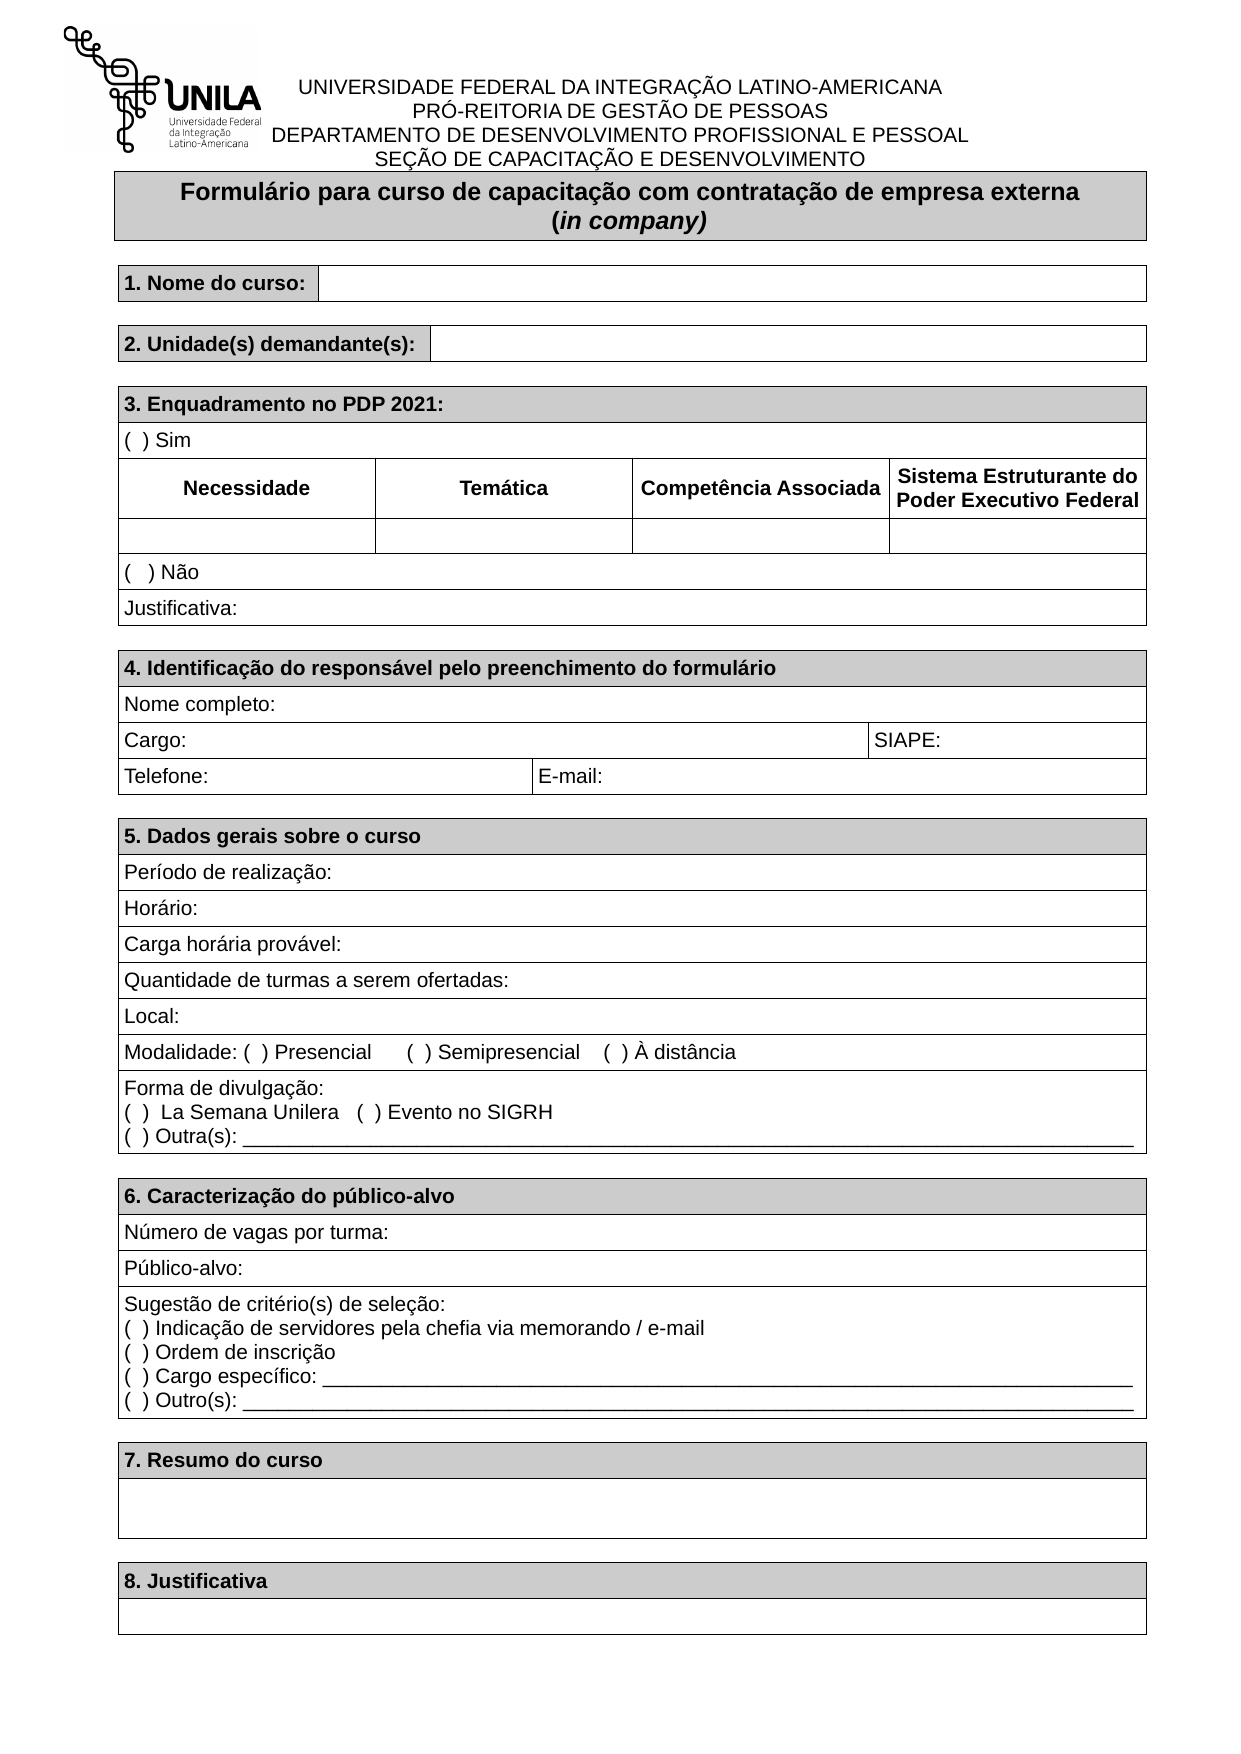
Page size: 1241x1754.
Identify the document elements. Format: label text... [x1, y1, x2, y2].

table_header 8. Justificativa [119, 1563, 1146, 1598]
table_cell Justificativa: [119, 590, 1146, 625]
table_cell Cargo: [119, 723, 868, 757]
table_header [319, 266, 1146, 301]
table_header 5. Dados gerais sobre o curso [119, 819, 1146, 854]
table_header Formulário para curso de capacitação com contratação de empresa externa (in company) [115, 172, 1146, 240]
table_header 2. Unidade(s) demandante(s): [119, 326, 430, 361]
table_cell Sistema Estruturante do Poder Executivo Federal [890, 459, 1146, 517]
picture [63, 26, 262, 153]
table_cell Forma de divulgação: ( ) La Semana Unilera ( ) Evento no SIGRH ( ) Outra(s): _____________________________________________________________________________ [119, 1071, 1146, 1153]
table_cell ( ) Sim [119, 423, 1146, 457]
table_cell Telefone: [119, 759, 532, 793]
table_header 3. Enquadramento no PDP 2021: [119, 387, 1146, 422]
table_cell Competência Associada [633, 459, 889, 517]
table_cell [119, 519, 375, 553]
table_cell [119, 1599, 1146, 1634]
table_cell Local: [119, 999, 1146, 1033]
table_header 4. Identificação do responsável pelo preenchimento do formulário [119, 651, 1146, 686]
table_header 7. Resumo do curso [119, 1443, 1146, 1478]
table_header [431, 326, 1146, 361]
table_cell Público-alvo: [119, 1251, 1146, 1286]
table_header 6. Caracterização do público-alvo [119, 1179, 1146, 1214]
table_cell [376, 519, 632, 553]
table_cell Necessidade [119, 459, 375, 517]
table_cell Temática [376, 459, 632, 517]
table_cell Período de realização: [119, 855, 1146, 890]
table_cell E-mail: [533, 759, 1146, 793]
table_cell Carga horária provável: [119, 927, 1146, 962]
table_cell [633, 519, 889, 553]
table_cell SIAPE: [869, 723, 1146, 757]
table_cell Nome completo: [119, 687, 1146, 722]
table_cell [119, 1479, 1146, 1538]
table_cell ( ) Não [119, 554, 1146, 589]
table_header 1. Nome do curso: [119, 266, 318, 301]
table_cell [890, 519, 1146, 553]
table_cell Horário: [119, 891, 1146, 926]
table_cell Sugestão de critério(s) de seleção: ( ) Indicação de servidores pela chefia via memorando / e-mail ( ) Ordem de inscrição ( ) Cargo específico: ______________________________________________________________________ ( ) Outro(s): _____________________________________________________________________________ [119, 1287, 1146, 1417]
table_cell Quantidade de turmas a serem ofertadas: [119, 963, 1146, 998]
table_cell Modalidade: ( ) Presencial ( ) Semipresencial ( ) À distância [119, 1035, 1146, 1069]
table_cell Número de vagas por turma: [119, 1215, 1146, 1250]
